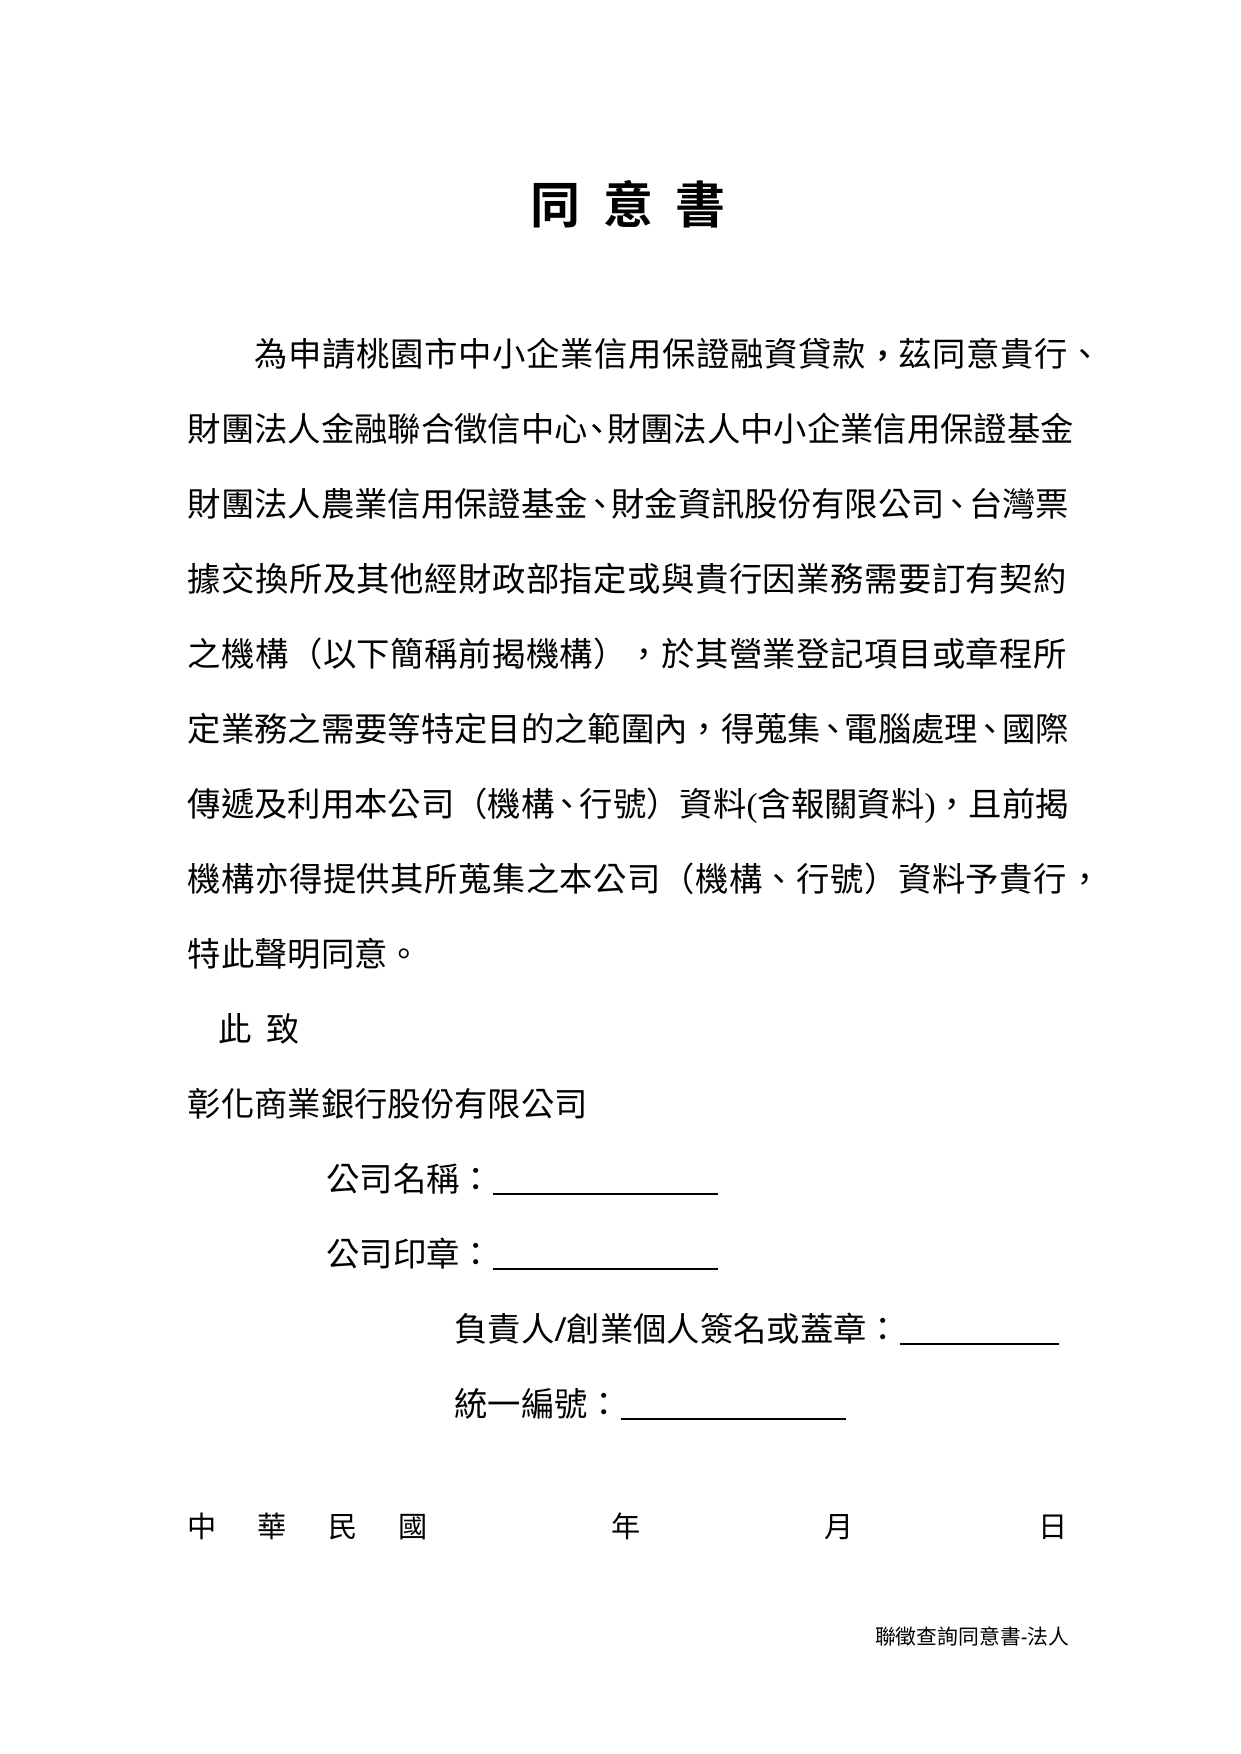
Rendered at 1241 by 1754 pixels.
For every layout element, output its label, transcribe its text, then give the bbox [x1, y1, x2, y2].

text 統一編號： [187, 1364, 1069, 1439]
text 負責人/創業個人簽名或蓋章： [187, 1289, 1069, 1364]
text 公司名稱： [187, 1139, 1069, 1214]
text 為申請桃園市中小企業信用保證融資貸款，茲同意貴行、財團法人金融聯合徵信中心、財團法人中小企業信用保證基金、財團法人農業信用保證基金、財金資訊股份有限公司、台灣票據交換所及其他經財政部指定或與貴行因業務需要訂有契約之機構（以下簡稱前揭機構），於其營業登記項目或章程所定業務之需要等特定目的之範圍內，得蒐集、電腦處理、國際傳遞及利用本公司（機構、行號）資料(含報關資料)，且前揭機構亦得提供其所蒐集之本公司（機構、行號）資料予貴行，特此聲明同意。 [187, 314, 1069, 989]
text 同 意 書 [187, 164, 1069, 239]
text 彰化商業銀行股份有限公司 [187, 1064, 1069, 1139]
text 中華民國 年 月 日 [187, 1488, 1069, 1563]
text 此 致 [187, 989, 1069, 1064]
text 公司印章： [187, 1214, 1069, 1289]
